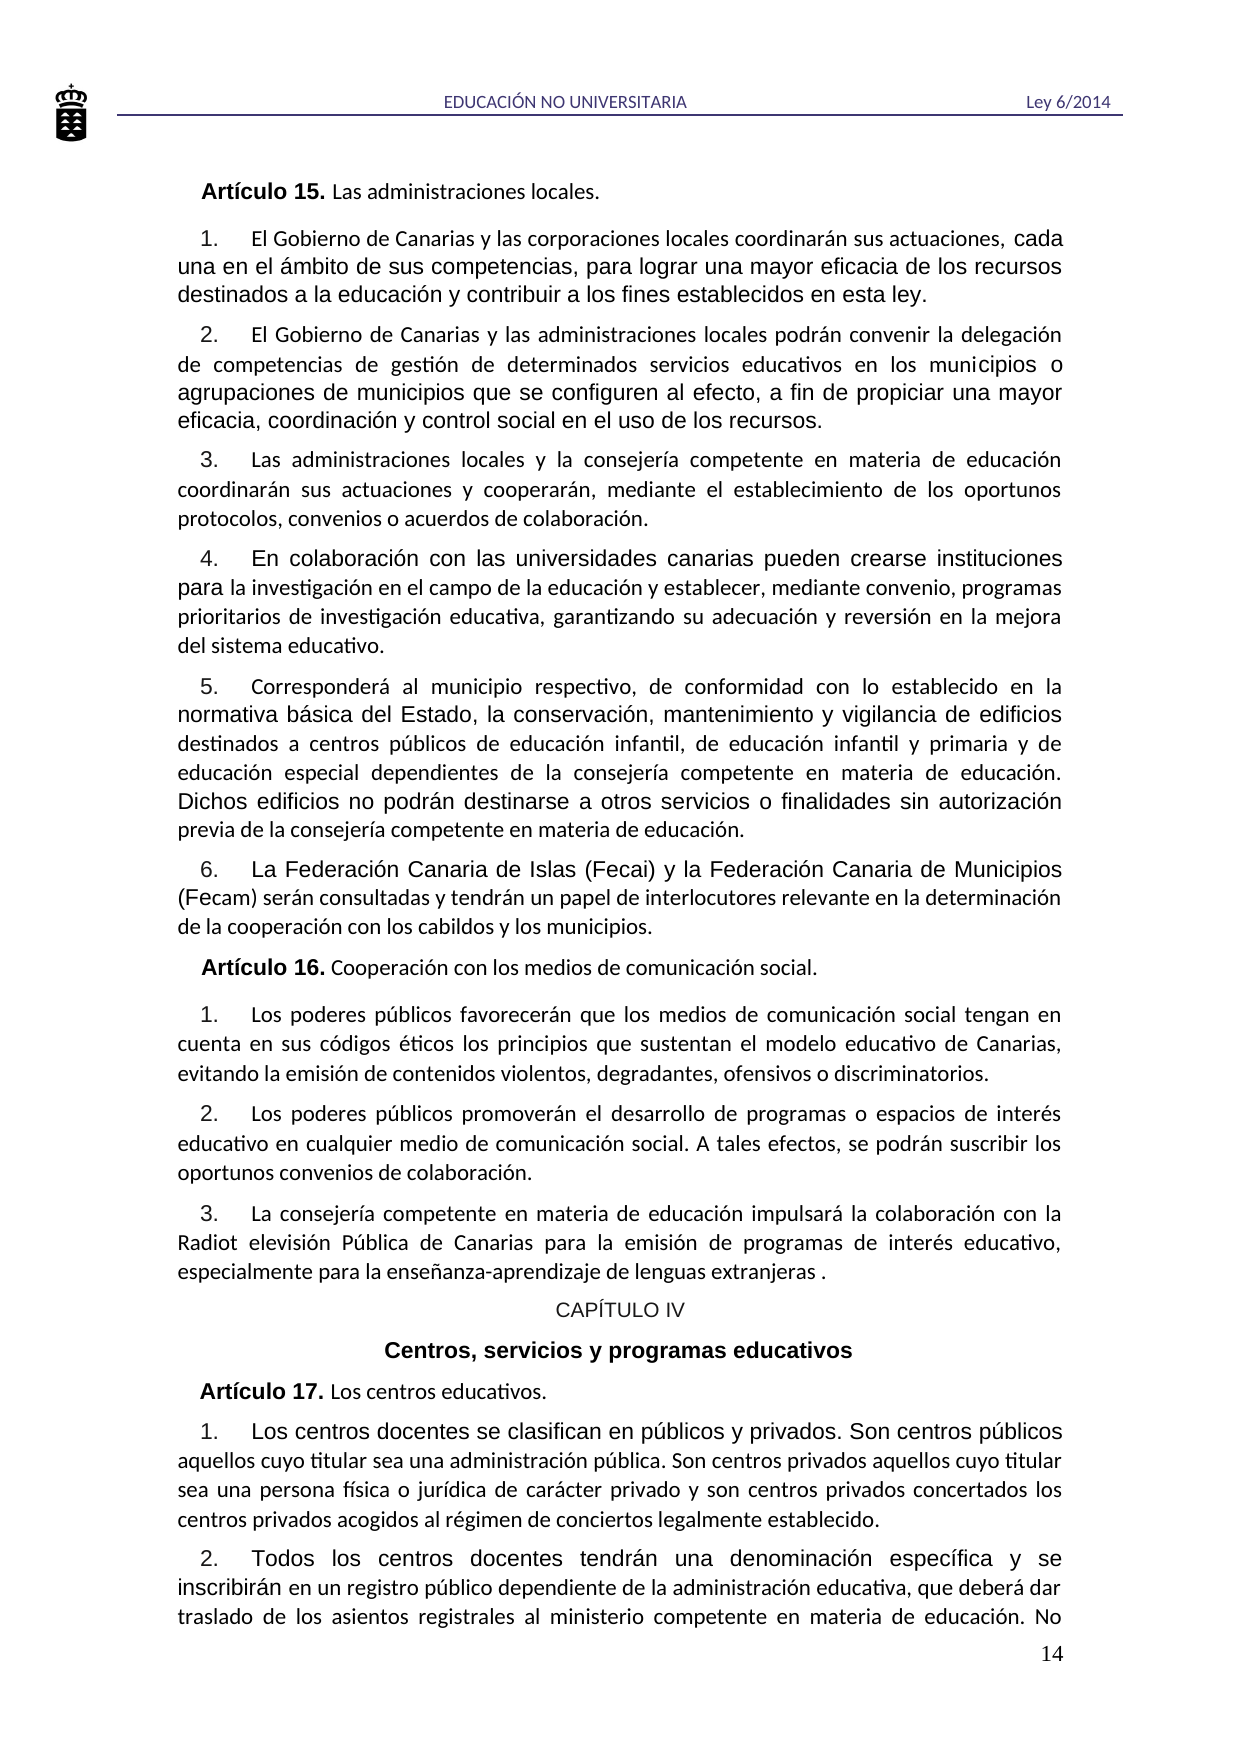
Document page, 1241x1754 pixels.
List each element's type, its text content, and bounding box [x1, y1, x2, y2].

subtitle CAPÍTULO IV [177, 1298, 1063, 1322]
text Centros, servicios y programas educativos Artículo 17. Los centros educativos. [199, 1337, 941, 1405]
list Corresponderá al municipio respectivo, de conformidad con lo establecido en la normativa básica del Estado, la conservación, mantenimiento y vigilancia de edificios destinados a centros públicos de educación infantil, de educación infantil y primaria y de educación especial dependientes de la consejería competente en materia de educación. Dichos edificios no podrán destinarse a otros servicios o finalidades sin autorización previa de la consejería competente en materia de educación. [177, 672, 1063, 843]
list Todos los centros docentes tendrán una denominación específica y se inscribirán en un registro público dependiente de la administración educativa, que deberá dar traslado de los asientos registrales al ministerio competente en materia de educación. No [177, 1545, 1063, 1630]
text Artículo 15. Las administraciones locales. [201, 177, 1063, 205]
list En colaboración con las universidades canarias pueden crearse instituciones para la investigación en el campo de la educación y establecer, mediante convenio, programas prioritarios de investigación educativa, garantizando su adecuación y reversión en la mejora del sistema educativo. [177, 545, 1063, 659]
list El Gobierno de Canarias y las corporaciones locales coordinarán sus actuaciones, cada una en el ámbito de sus competencias, para lograr una mayor eficacia de los recursos destinados a la educación y contribuir a los fines establecidos en esta ley. [177, 224, 1063, 308]
text Artículo 16. Cooperación con los medios de comunicación social. [201, 953, 1063, 981]
list Las administraciones locales y la consejería competente en materia de educación coordinarán sus actuaciones y cooperarán, mediante el establecimiento de los oportunos protocolos, convenios o acuerdos de colaboración. [177, 446, 1063, 532]
list Los poderes públicos favorecerán que los medios de comunicación social tengan en cuenta en sus códigos éticos los principios que sustentan el modelo educativo de Canarias, evitando la emisión de contenidos violentos, degradantes, ofensivos o discriminatorios. [177, 1000, 1063, 1087]
list El Gobierno de Canarias y las administraciones locales podrán convenir la delegación de competencias de gestión de determinados servicios educativos en los municipios o agrupaciones de municipios que se configuren al efecto, a fin de propiciar una mayor eficacia, coordinación y control social en el uso de los recursos. [177, 321, 1063, 433]
list Los centros docentes se clasifican en públicos y privados. Son centros públicos aquellos cuyo titular sea una administración pública. Son centros privados aquellos cuyo titular sea una persona física o jurídica de carácter privado y son centros privados concertados los centros privados acogidos al régimen de conciertos legalmente establecido. [177, 1418, 1063, 1533]
list La consejería competente en materia de educación impulsará la colaboración con la Radiot elevisión Pública de Canarias para la emisión de programas de interés educativo, especialmente para la enseñanza-aprendizaje de lenguas extranjeras . [177, 1199, 1063, 1285]
list Los poderes públicos promoverán el desarrollo de programas o espacios de interés educativo en cualquier medio de comunicación social. A tales efectos, se podrán suscribir los oportunos convenios de colaboración. [177, 1099, 1063, 1186]
list La Federación Canaria de Islas (Fecai) y la Federación Canaria de Municipios (Fecam) serán consultadas y tendrán un papel de interlocutores relevante en la determinación de la cooperación con los cabildos y los municipios. [177, 856, 1063, 941]
